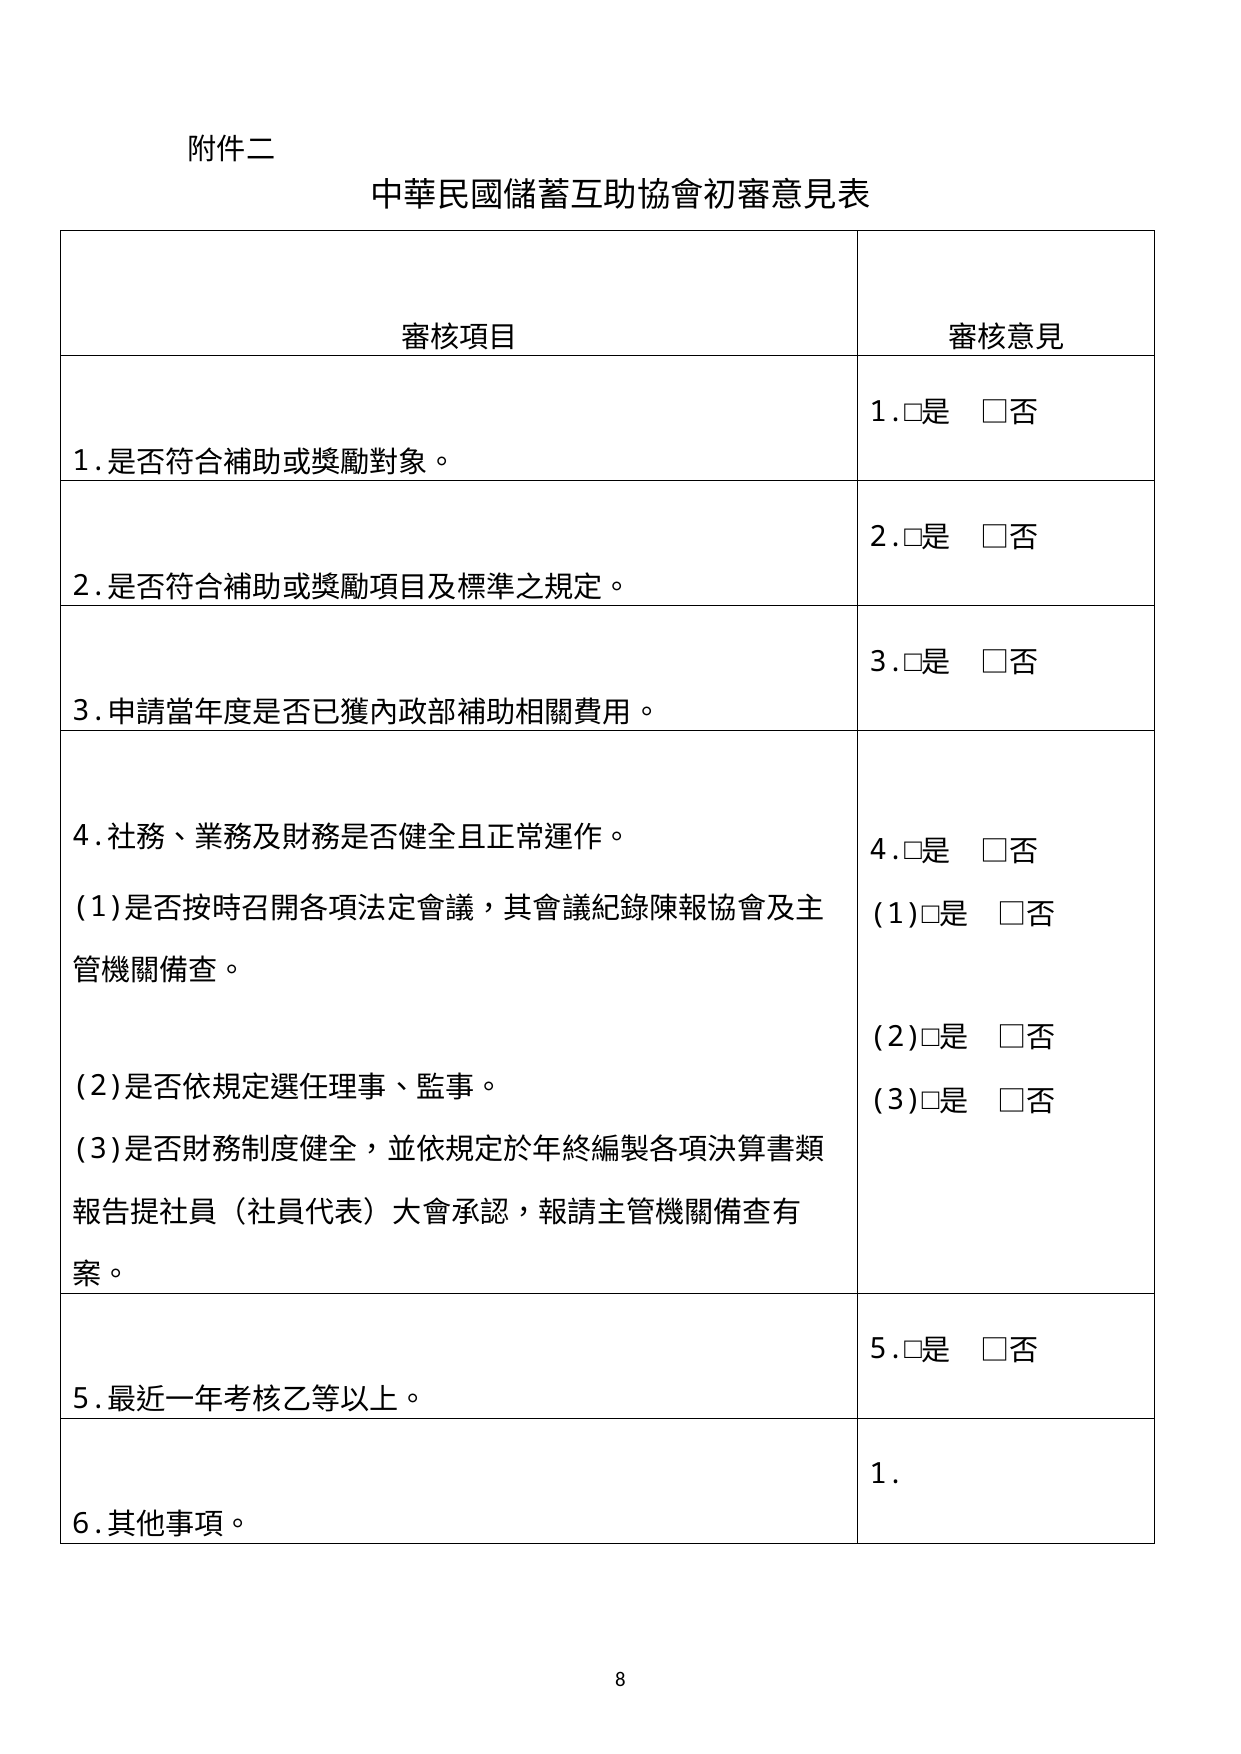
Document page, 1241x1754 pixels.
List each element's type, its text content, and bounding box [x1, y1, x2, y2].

table_cell 申請當年度是否已獲內政部補助相關費用。 [61, 606, 857, 730]
table_cell 最近一年考核乙等以上。 [61, 1294, 857, 1418]
table_cell □是 □否 [858, 356, 1154, 480]
table_cell □是 □否 [858, 1294, 1154, 1418]
table_header 審核意見 [858, 231, 1154, 355]
table_cell 社務、業務及財務是否健全且正常運作。 是否按時召開各項法定會議，其會議紀錄陳報協會及主管機關備查。 是否依規定選任理事、監事。 是否財務制度健全，並依規定於年終編製各項決算書類報告提社員（社員代表）大會承認，報請主管機關備查有案。 [61, 731, 857, 1293]
table_cell □是 □否 □是 □否 □是 □否 □是 □否 [858, 731, 1154, 1293]
table_cell 是否符合補助或獎勵項目及標準之規定。 [61, 481, 857, 605]
text 中華民國儲蓄互助協會初審意見表 [187, 168, 1053, 216]
table_header 審核項目 [61, 231, 857, 355]
table_cell 是否符合補助或獎勵對象。 [61, 356, 857, 480]
table_cell 其他事項。 [61, 1419, 857, 1543]
table_cell □是 □否 [858, 606, 1154, 730]
text 附件二 [187, 105, 1053, 168]
table_cell [858, 1419, 1154, 1543]
table_cell □是 □否 [858, 481, 1154, 605]
